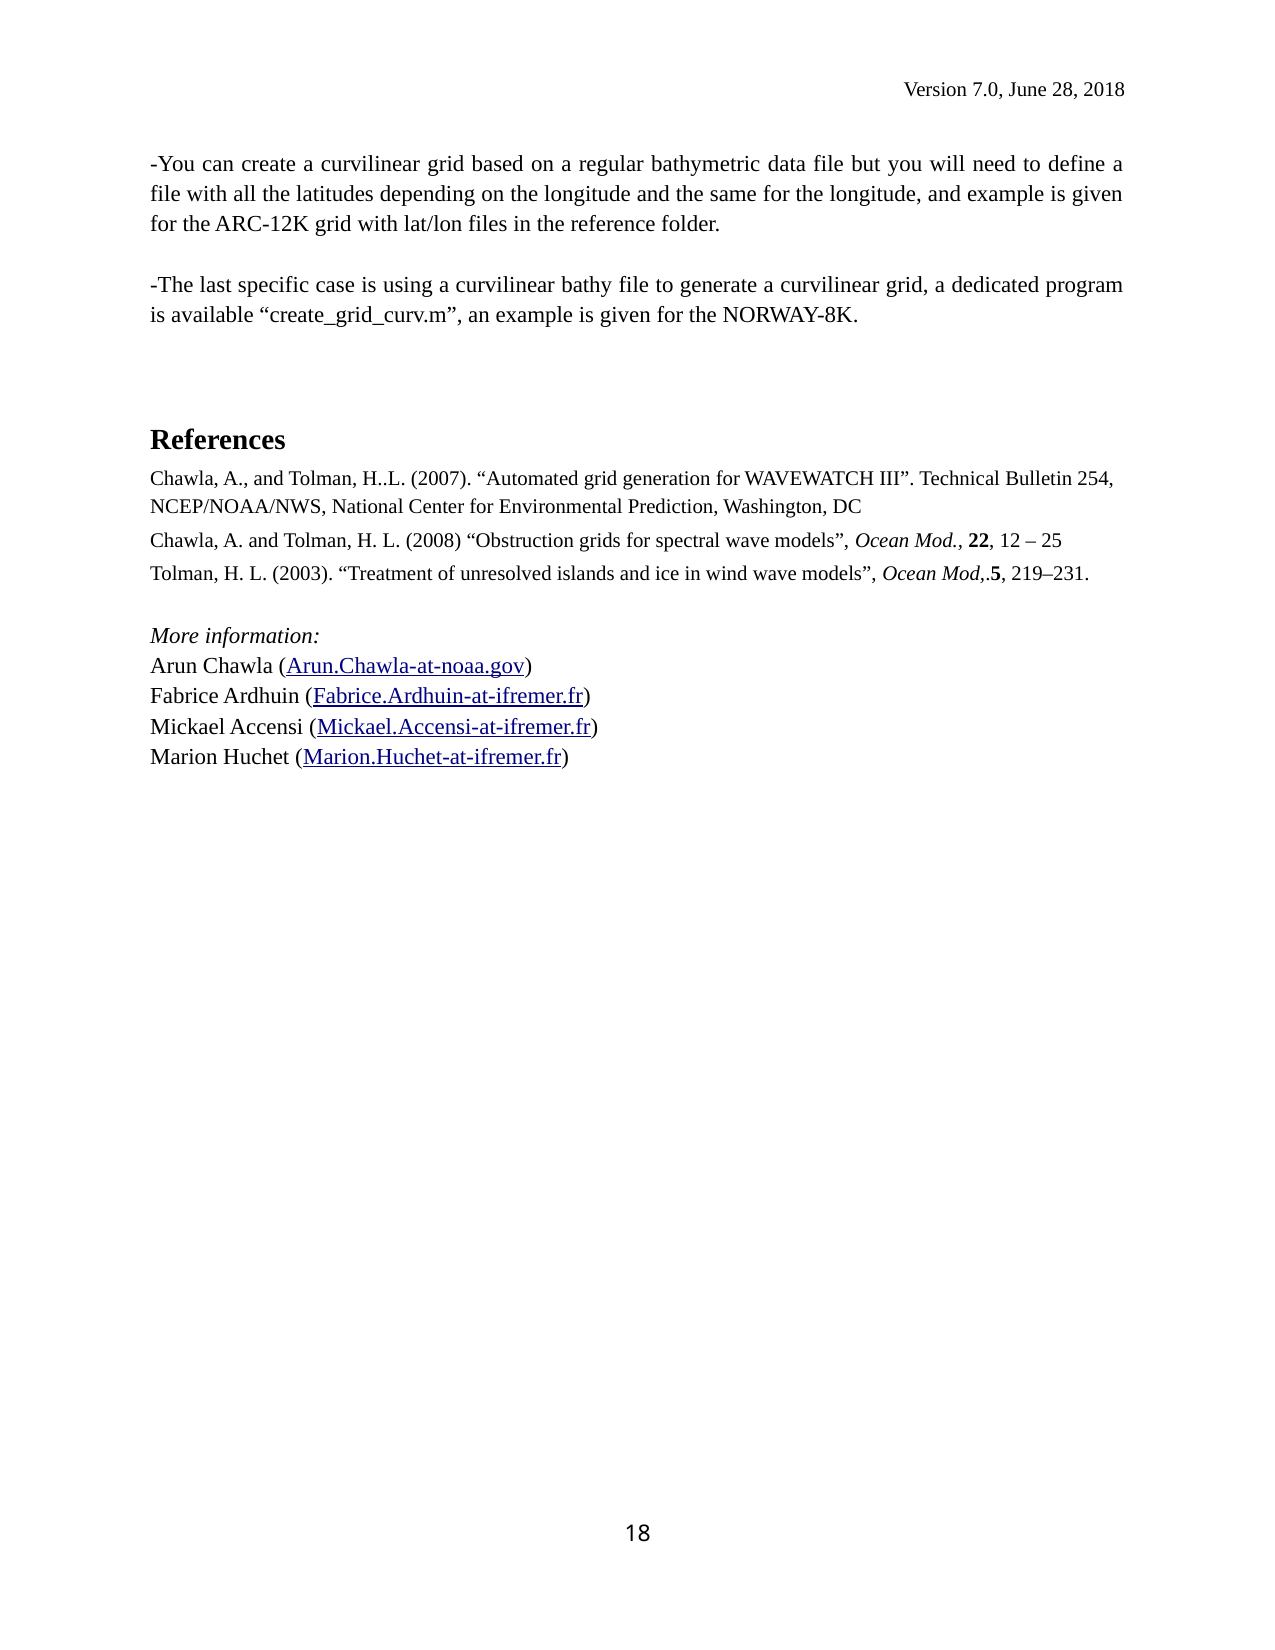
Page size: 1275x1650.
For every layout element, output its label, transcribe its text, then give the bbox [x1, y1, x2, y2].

text Arun Chawla (Arun.Chawla-at-noaa.gov) [150, 652, 1125, 679]
text -You can create a curvilinear grid based on a regular bathymetric data file but you will need to define a file with all the latitudes depending on the longitude and the same for the longitude, and example is given for the ARC-12K grid with lat/lon files in the reference folder. [150, 150, 1125, 237]
text Chawla, A., and Tolman, H..L. (2007). “Automated grid generation for WAVEWATCH III”. Technical Bulletin 254, NCEP/NOAA/NWS, National Center for Environmental Prediction, Washington, DC [150, 466, 1125, 518]
text References [150, 422, 1125, 455]
text Chawla, A. and Tolman, H. L. (2008) “Obstruction grids for spectral wave models”, Ocean Mod., 22, 12 – 25 [150, 527, 1125, 552]
text More information: [150, 622, 1125, 648]
text Mickael Accensi (Mickael.Accensi-at-ifremer.fr) [150, 713, 1125, 739]
text Marion Huchet (Marion.Huchet-at-ifremer.fr) [150, 743, 1125, 769]
text Tolman, H. L. (2003). “Treatment of unresolved islands and ice in wind wave models”, Ocean Mod,.5, 219–231. [150, 561, 1125, 585]
text -The last specific case is using a curvilinear bathy file to generate a curvilinear grid, a dedicated program is available “create_grid_curv.m”, an example is given for the NORWAY-8K. [150, 271, 1125, 327]
text Fabrice Ardhuin (Fabrice.Ardhuin-at-ifremer.fr) [150, 683, 1125, 709]
